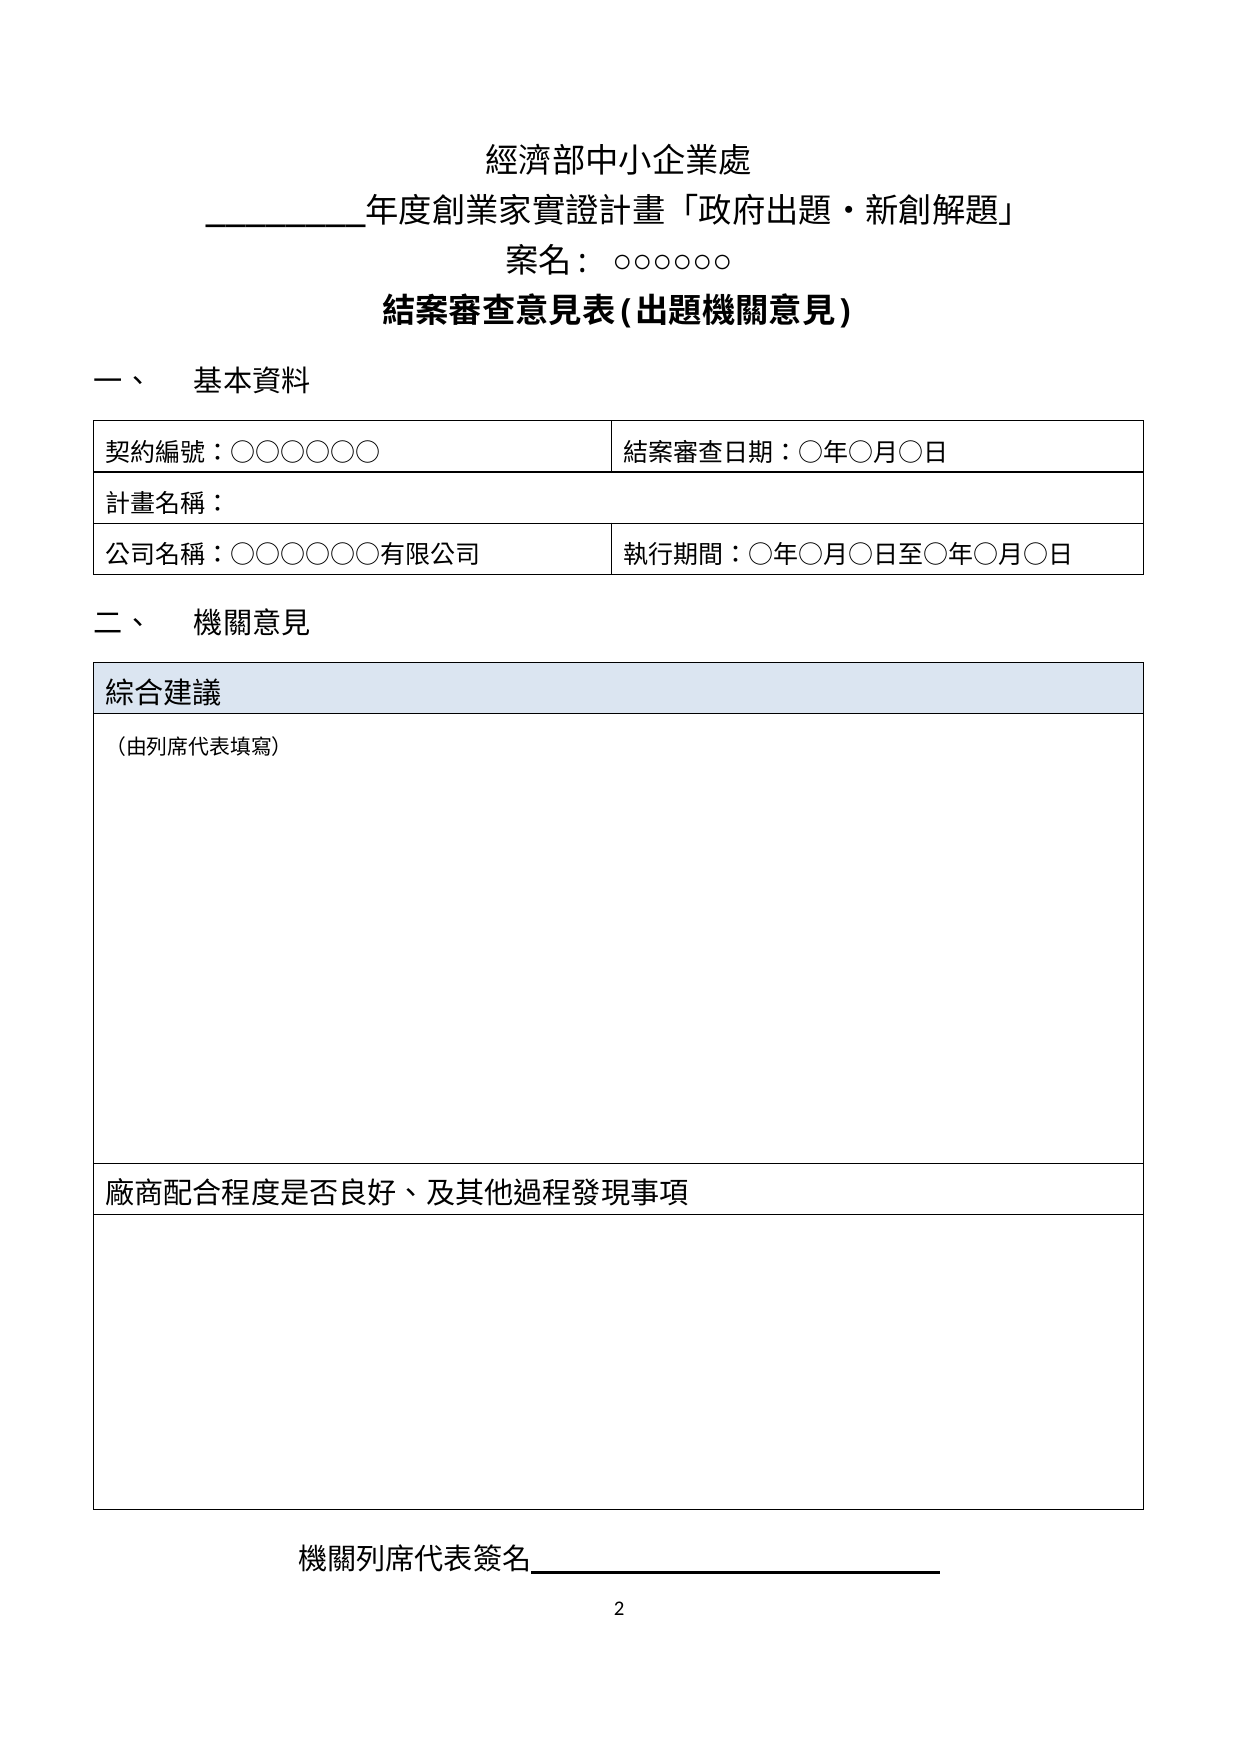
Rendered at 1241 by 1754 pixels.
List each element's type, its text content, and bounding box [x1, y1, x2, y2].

list 機關意見 [94, 593, 1144, 643]
text 機關列席代表簽名 [94, 1529, 1144, 1579]
table_header 結案審查日期：○年○月○日 [612, 421, 1143, 471]
text 結案審查意見表(出題機關意見) [94, 283, 1144, 333]
text 經濟部中小企業處 [94, 133, 1144, 183]
text ________年度創業家實證計畫「政府出題‧新創解題」 [94, 183, 1144, 233]
table_header 綜合建議 [94, 663, 1143, 713]
list 基本資料 [94, 352, 1144, 402]
table_cell [94, 1215, 1143, 1509]
table_cell 廠商配合程度是否良好、及其他過程發現事項 [94, 1164, 1143, 1214]
table_cell （由列席代表填寫） [94, 714, 1143, 1163]
text 案名: ○○○○○○ [94, 233, 1144, 283]
table_cell 執行期間：○年○月○日至○年○月○日 [612, 524, 1143, 573]
table_cell 計畫名稱： [94, 473, 1143, 522]
table_header 契約編號：○○○○○○ [94, 421, 611, 471]
table_cell 公司名稱：○○○○○○有限公司 [94, 524, 611, 573]
